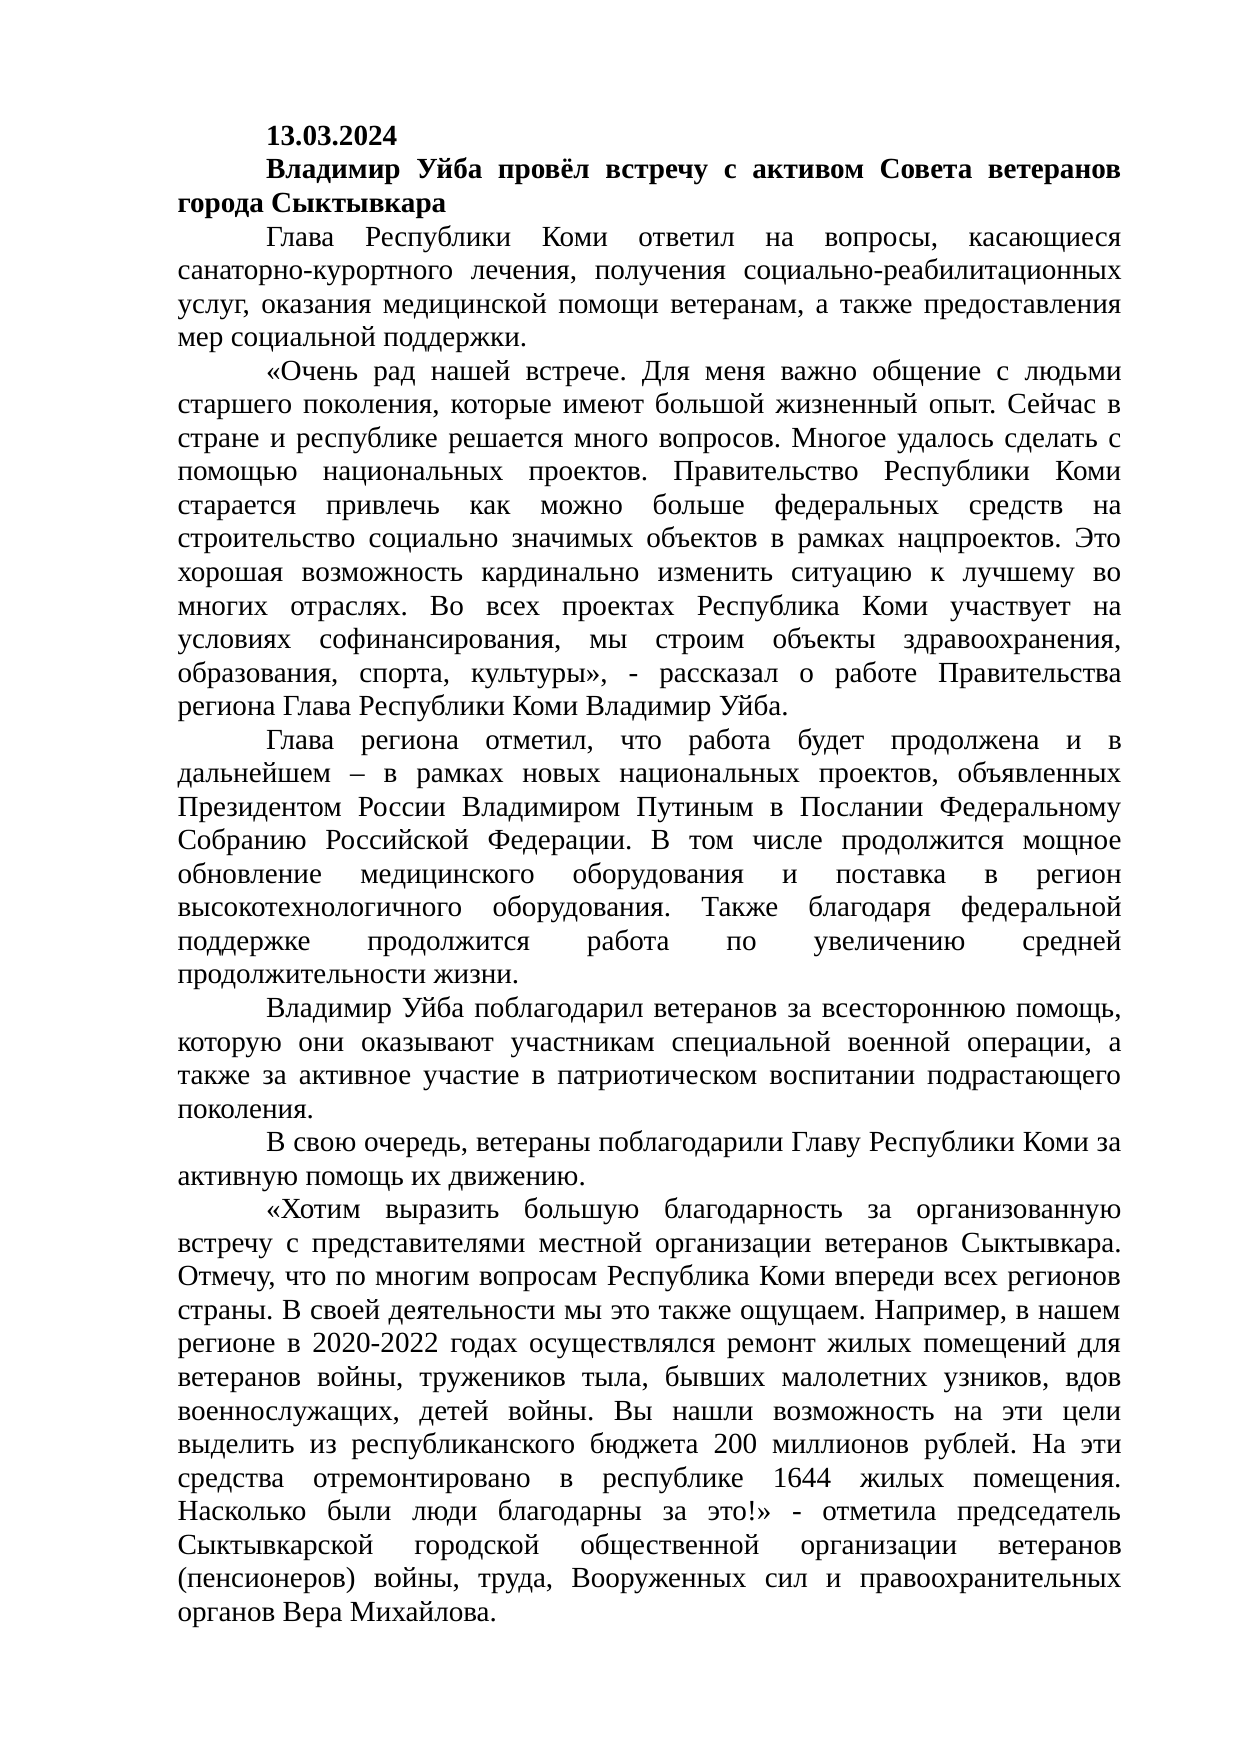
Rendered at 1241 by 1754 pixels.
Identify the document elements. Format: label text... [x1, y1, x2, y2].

text Глава региона отметил, что работа будет продолжена и в дальнейшем – в рамках новых национальных проектов, объявленных Президентом России Владимиром Путиным в Послании Федеральному Собранию Российской Федерации. В том числе продолжится мощное обновление медицинского оборудования и поставка в регион высокотехнологичного оборудования. Также благодаря федеральной поддержке продолжится работа по увеличению средней продолжительности жизни. [177, 722, 1122, 990]
subtitle 13.03.2024 [177, 118, 1122, 152]
text «Очень рад нашей встрече. Для меня важно общение с людьми старшего поколения, которые имеют большой жизненный опыт. Сейчас в стране и республике решается много вопросов. Многое удалось сделать с помощью национальных проектов. Правительство Республики Коми старается привлечь как можно больше федеральных средств на строительство социально значимых объектов в рамках нацпроектов. Это хорошая возможность кардинально изменить ситуацию к лучшему во многих отраслях. Во всех проектах Республика Коми участвует на условиях софинансирования, мы строим объекты здравоохранения, образования, спорта, культуры», - рассказал о работе Правительства региона Глава Республики Коми Владимир Уйба. [177, 353, 1122, 722]
text Владимир Уйба поблагодарил ветеранов за всестороннюю помощь, которую они оказывают участникам специальной военной операции, а также за активное участие в патриотическом воспитании подрастающего поколения. [177, 990, 1122, 1124]
subtitle Владимир Уйба провёл встречу с активом Совета ветеранов города Сыктывкара [177, 152, 1122, 219]
text В свою очередь, ветераны поблагодарили Главу Республики Коми за активную помощь их движению. [177, 1124, 1122, 1191]
text Глава Республики Коми ответил на вопросы, касающиеся санаторно-курортного лечения, получения социально-реабилитационных услуг, оказания медицинской помощи ветеранам, а также предоставления мер социальной поддержки. [177, 219, 1122, 353]
text «Хотим выразить большую благодарность за организованную встречу с представителями местной организации ветеранов Сыктывкара. Отмечу, что по многим вопросам Республика Коми впереди всех регионов страны. В своей деятельности мы это также ощущаем. Например, в нашем регионе в 2020-2022 годах осуществлялся ремонт жилых помещений для ветеранов войны, тружеников тыла, бывших малолетних узников, вдов военнослужащих, детей войны. Вы нашли возможность на эти цели выделить из республиканского бюджета 200 миллионов рублей. На эти средства отремонтировано в республике 1644 жилых помещения. Насколько были люди благодарны за это!» - отметила председатель Сыктывкарской городской общественной организации ветеранов (пенсионеров) войны, труда, Вооруженных сил и правоохранительных органов Вера Михайлова. [177, 1191, 1122, 1627]
